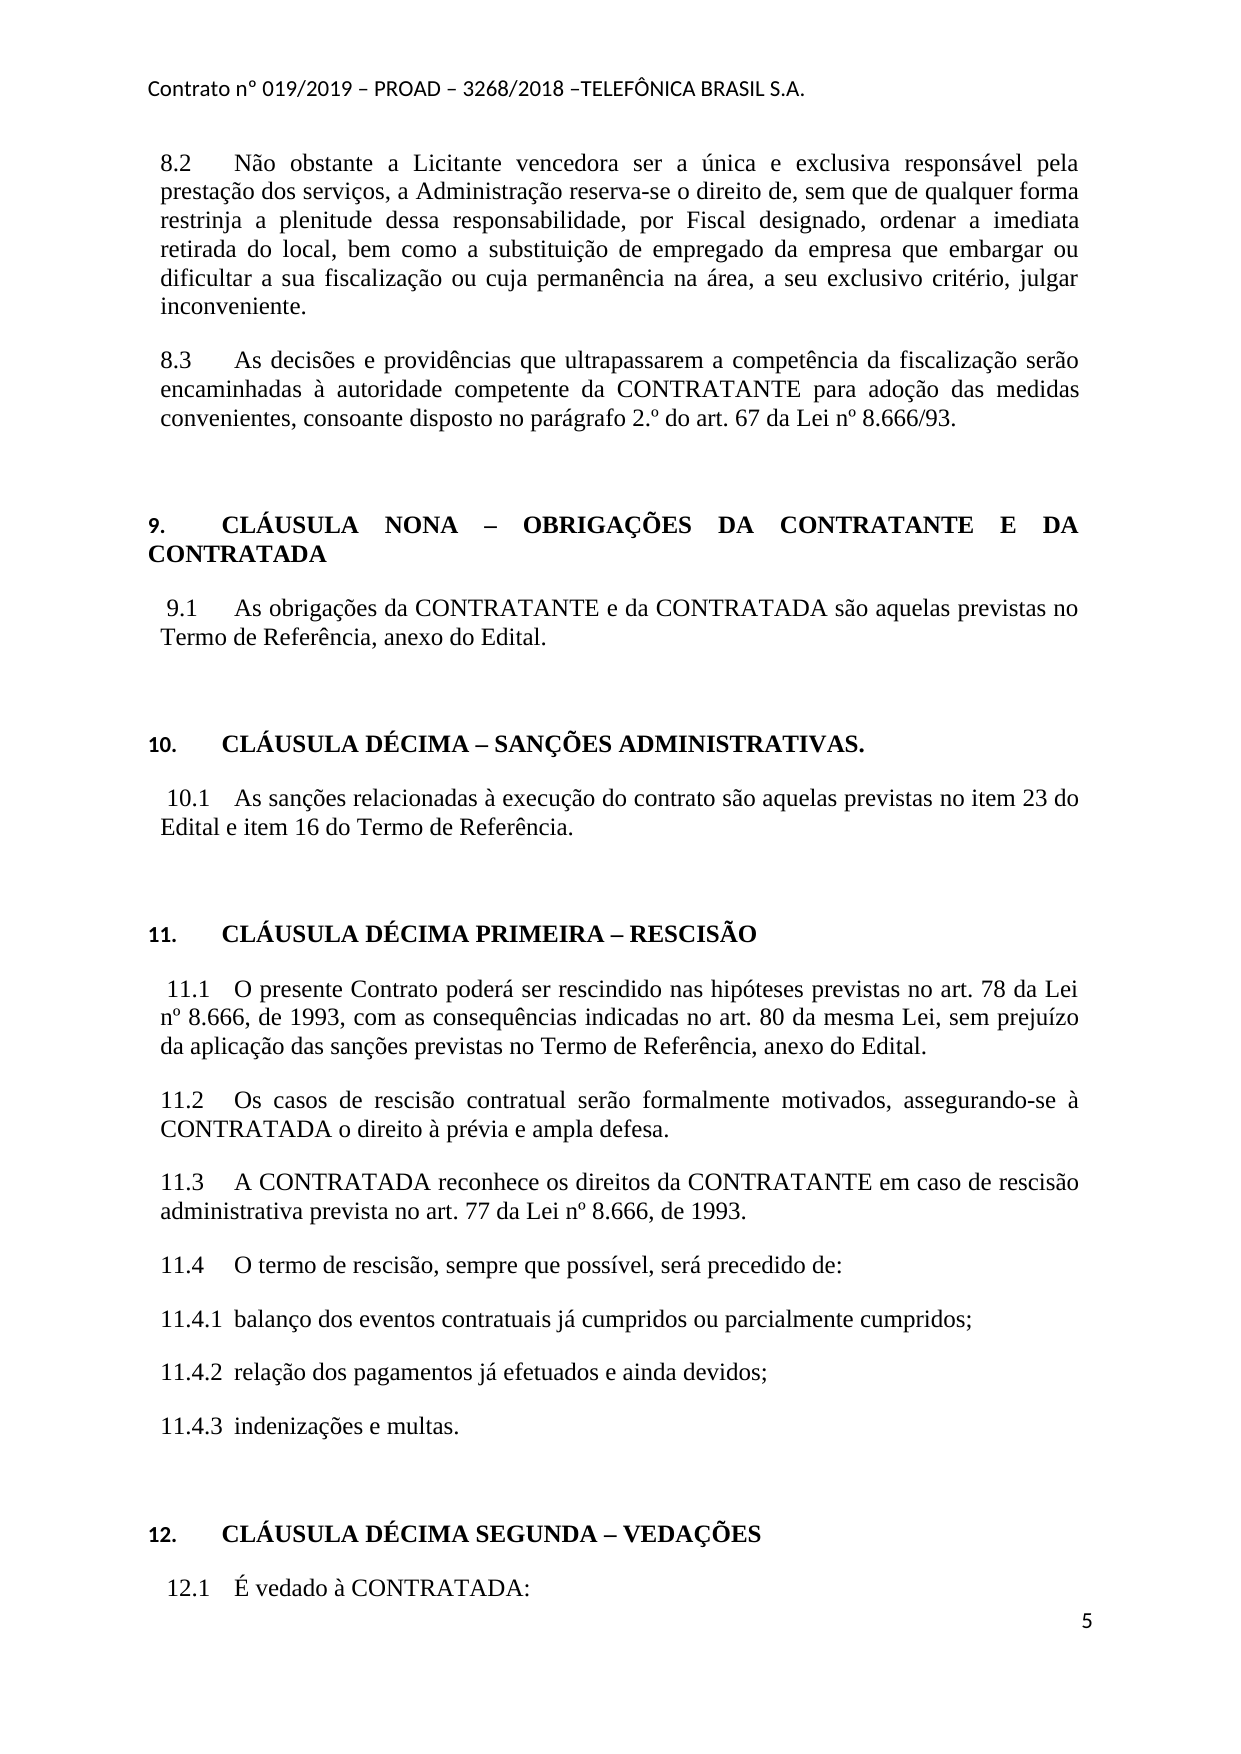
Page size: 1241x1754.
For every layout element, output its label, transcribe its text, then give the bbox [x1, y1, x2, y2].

text 8.3 As decisões e providências que ultrapassarem a competência da fiscalização serão encaminhadas à autoridade competente da CONTRATANTE para adoção das medidas convenientes, consoante disposto no parágrafo 2.º do art. 67 da Lei nº 8.666/93. [160, 345, 1080, 431]
list CLÁUSULA DÉCIMA SEGUNDA – VEDAÇÕES [148, 1519, 1080, 1548]
text 11.4.1 balanço dos eventos contratuais já cumpridos ou parcialmente cumpridos; [160, 1304, 1080, 1332]
text 9.1 As obrigações da CONTRATANTE e da CONTRATADA são aquelas previstas no Termo de Referência, anexo do Edital. [160, 593, 1080, 651]
list CLÁUSULA DÉCIMA – SANÇÕES ADMINISTRATIVAS. [148, 729, 1080, 758]
text 12.1 É vedado à CONTRATADA: [160, 1573, 1080, 1601]
text 11.1 O presente Contrato poderá ser rescindido nas hipóteses previstas no art. 78 da Lei nº 8.666, de 1993, com as consequências indicadas no art. 80 da mesma Lei, sem prejuízo da aplicação das sanções previstas no Termo de Referência, anexo do Edital. [160, 974, 1080, 1060]
text 8.2 Não obstante a Licitante vencedora ser a única e exclusiva responsável pela prestação dos serviços, a Administração reserva-se o direito de, sem que de qualquer forma restrinja a plenitude dessa responsabilidade, por Fiscal designado, ordenar a imediata retirada do local, bem como a substituição de empregado da empresa que embargar ou dificultar a sua fiscalização ou cuja permanência na área, a seu exclusivo critério, julgar inconveniente. [160, 148, 1080, 320]
text 11.4.2 relação dos pagamentos já efetuados e ainda devidos; [160, 1357, 1080, 1386]
list CLÁUSULA NONA – OBRIGAÇÕES DA CONTRATANTE E DA CONTRATADA [148, 510, 1080, 568]
text 11.3 A CONTRATADA reconhece os direitos da CONTRATANTE em caso de rescisão administrativa prevista no art. 77 da Lei nº 8.666, de 1993. [160, 1167, 1080, 1225]
text 10.1 As sanções relacionadas à execução do contrato são aquelas previstas no item 23 do Edital e item 16 do Termo de Referência. [160, 783, 1080, 841]
text 11.4.3 indenizações e multas. [160, 1411, 1080, 1440]
list CLÁUSULA DÉCIMA PRIMEIRA – RESCISÃO [148, 919, 1080, 949]
text 11.4 O termo de rescisão, sempre que possível, será precedido de: [160, 1250, 1080, 1279]
text 11.2 Os casos de rescisão contratual serão formalmente motivados, assegurando-se à CONTRATADA o direito à prévia e ampla defesa. [160, 1085, 1080, 1142]
